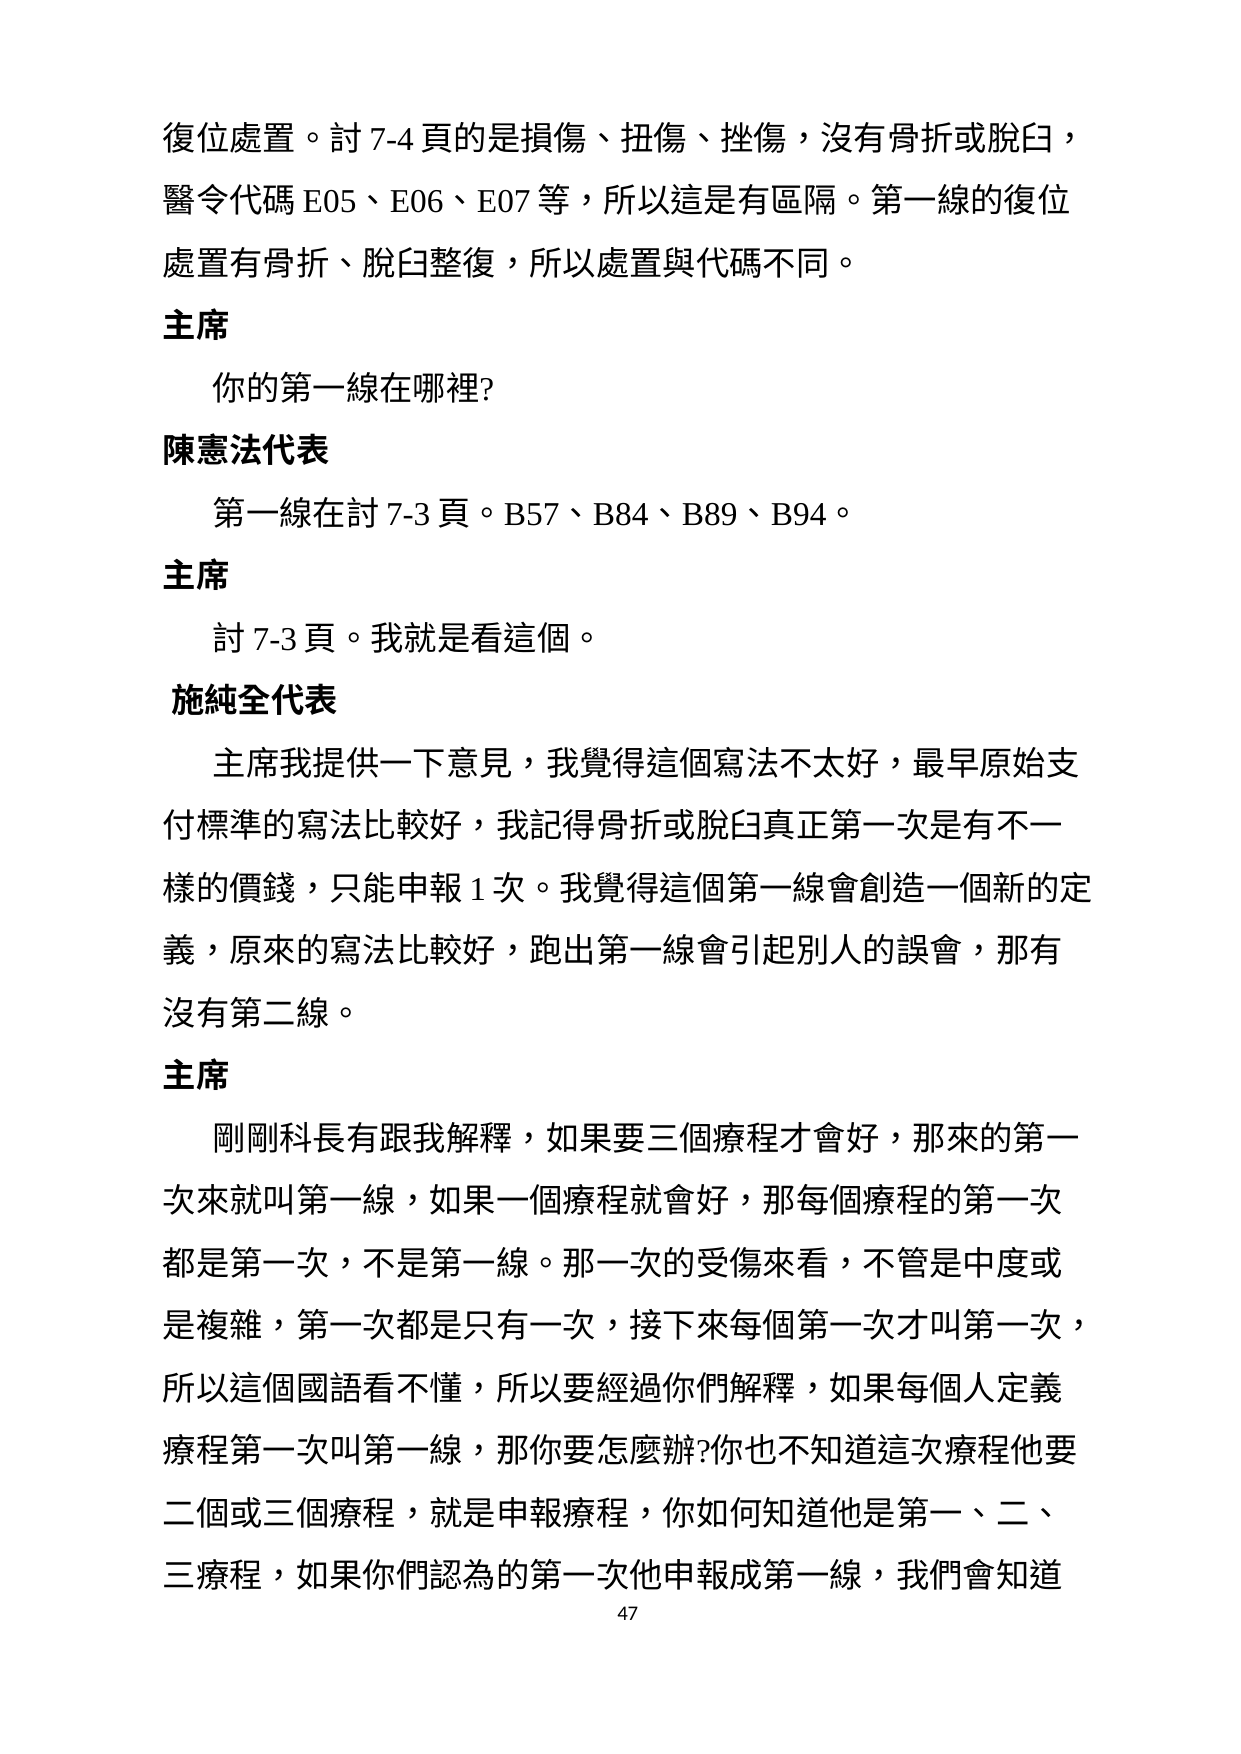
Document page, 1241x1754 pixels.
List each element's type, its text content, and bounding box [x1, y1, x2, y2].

text 主席 [162, 532, 1092, 594]
text 陳憲法代表 [162, 407, 1092, 469]
text 討7-3頁。我就是看這個。 [162, 594, 1092, 657]
text 主席我提供一下意見，我覺得這個寫法不太好，最早原始支付標準的寫法比較好，我記得骨折或脫臼真正第一次是有不一樣的價錢，只能申報1次。我覺得這個第一線會創造一個新的定義，原來的寫法比較好，跑出第一線會引起別人的誤會，那有沒有第二線。 [162, 719, 1092, 1032]
text 主席 [162, 1032, 1092, 1094]
text 剛剛科長有跟我解釋，如果要三個療程才會好，那來的第一次來就叫第一線，如果一個療程就會好，那每個療程的第一次都是第一次，不是第一線。那一次的受傷來看，不管是中度或是複雜，第一次都是只有一次，接下來每個第一次才叫第一次，所以這個國語看不懂，所以要經過你們解釋，如果每個人定義療程第一次叫第一線，那你要怎麼辦?你也不知道這次療程他要二個或三個療程，就是申報療程，你如何知道他是第一、二、三療程，如果你們認為的第一次他申報成第一線，我們會知道嗎? [162, 1094, 1092, 1594]
text 你的第一線在哪裡? [162, 344, 1092, 407]
text 主席 [162, 282, 1092, 344]
text 施純全代表 [162, 657, 1092, 719]
text 第一線在討7-3頁。B57、B84、B89、B94。 [162, 469, 1092, 532]
text 復位處置。討7-4頁的是損傷、扭傷、挫傷，沒有骨折或脫臼，醫令代碼E05、E06、E07等，所以這是有區隔。第一線的復位處置有骨折、脫臼整復，所以處置與代碼不同。 [162, 94, 1092, 282]
